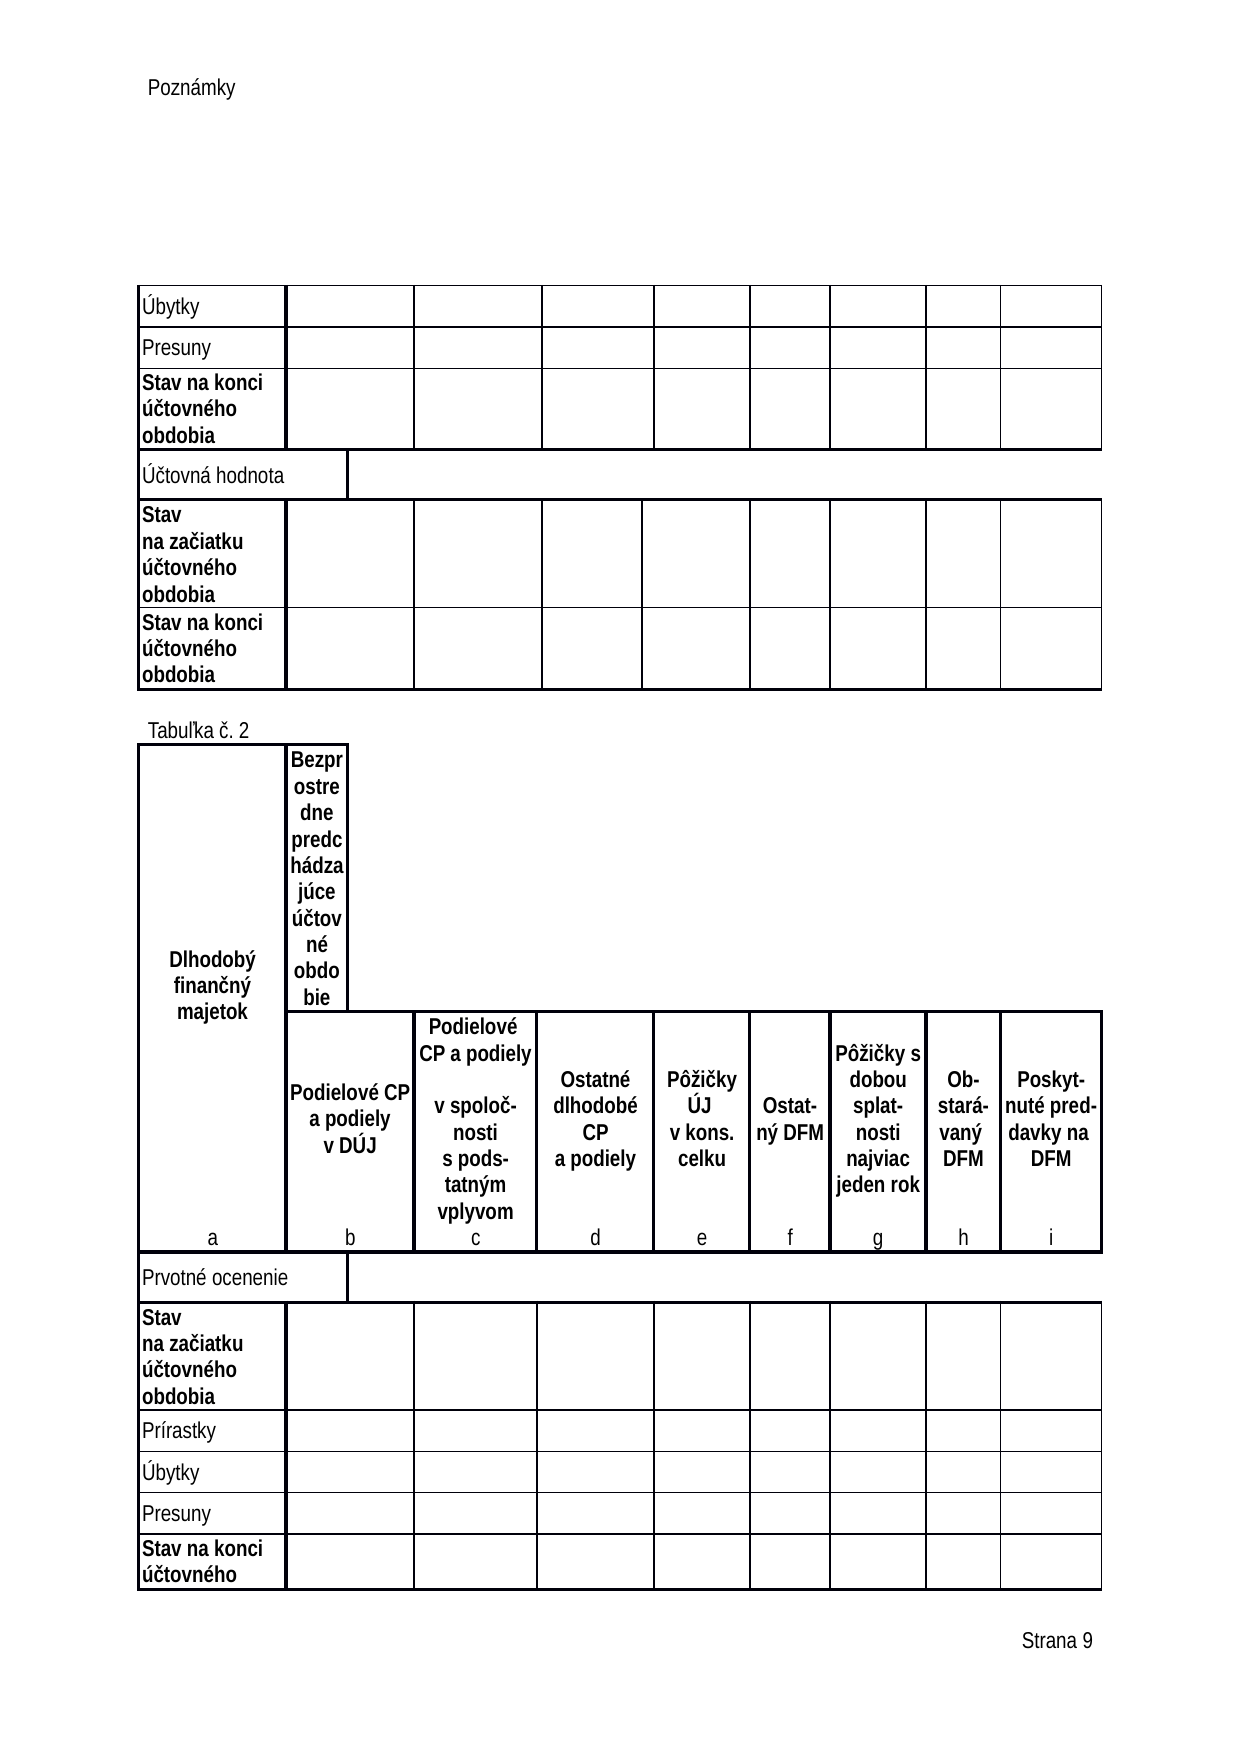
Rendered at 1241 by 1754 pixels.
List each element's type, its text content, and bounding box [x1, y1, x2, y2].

table_cell Ostat-ný DFM [751, 1013, 828, 1224]
table_cell [751, 501, 829, 607]
table_cell [927, 1535, 1000, 1587]
table_cell g [832, 1224, 924, 1250]
table_cell [831, 501, 925, 607]
table_cell [1001, 1304, 1101, 1409]
table_cell [831, 1411, 925, 1451]
table_cell Stav na začiatku účtovného obdobia [140, 1304, 284, 1409]
table_cell [288, 1535, 413, 1587]
table_cell [543, 328, 653, 367]
table_cell [831, 608, 925, 687]
table_cell [831, 369, 925, 448]
table_cell [538, 1493, 653, 1533]
table_cell [751, 1452, 829, 1492]
table_cell [288, 286, 413, 326]
table_cell [538, 1535, 653, 1587]
table_cell Stav na konci účtovného [140, 1535, 284, 1587]
table_cell Stav na začiatku účtovného obdobia [140, 501, 284, 607]
table_cell [543, 369, 653, 448]
table_cell b [288, 1224, 412, 1250]
table_cell [543, 608, 641, 687]
table_cell Úbytky [140, 286, 284, 326]
table_cell [751, 1304, 829, 1409]
table_cell [1001, 369, 1101, 448]
table_cell [415, 1452, 536, 1492]
table_cell [927, 328, 1000, 367]
table_cell [538, 1452, 653, 1492]
table_cell [751, 608, 829, 687]
table_cell [288, 1452, 413, 1492]
table_cell Presuny [140, 1493, 284, 1533]
table_cell [831, 286, 925, 326]
table_cell [655, 369, 749, 448]
table_cell Podielové CP a podiely v DÚJ [288, 1013, 412, 1224]
table_cell [538, 1304, 653, 1409]
table_cell [288, 369, 413, 448]
table_cell i [1002, 1224, 1100, 1250]
table_cell [927, 608, 1000, 687]
table_cell [415, 608, 541, 687]
table_header Dlhodobý finančný majetok [140, 746, 284, 1224]
table_cell [655, 286, 749, 326]
table_cell [655, 1411, 749, 1451]
table_cell a [140, 1224, 284, 1250]
table_cell [543, 286, 653, 326]
table_cell [1001, 1493, 1101, 1533]
table_cell [288, 608, 413, 687]
table_cell d [538, 1224, 652, 1250]
table_cell Pôžičky s dobou splat-nosti najviac jeden rok [832, 1013, 924, 1224]
table_cell [415, 369, 541, 448]
table_header Bezprostredne predchádzajúce účtovné obdobie [288, 746, 346, 1010]
table_cell [751, 369, 829, 448]
table_cell Presuny [140, 328, 284, 367]
table_cell [415, 286, 541, 326]
table_cell Prírastky [140, 1411, 284, 1451]
table_cell [831, 1304, 925, 1409]
table_cell Ostatné dlhodobé CP a podiely [538, 1013, 652, 1224]
table_cell Stav na konci účtovného obdobia [140, 608, 284, 687]
table_cell [831, 1493, 925, 1533]
table_cell [288, 1411, 413, 1451]
table_cell f [751, 1224, 828, 1250]
table_cell Prvotné ocenenie [140, 1254, 346, 1301]
table_cell Stav na konci účtovného obdobia [140, 369, 284, 448]
table_cell [643, 501, 749, 607]
table_cell [1001, 1535, 1101, 1587]
table_cell [655, 328, 749, 367]
table_cell [538, 1411, 653, 1451]
table_cell [288, 501, 413, 607]
table_cell [415, 1304, 536, 1409]
table_cell Pôžičky ÚJ v kons. celku [655, 1013, 748, 1224]
table_cell h [928, 1224, 999, 1250]
table_cell [1001, 608, 1101, 687]
table_cell [1001, 328, 1101, 367]
table_cell [415, 328, 541, 367]
table_cell [927, 1493, 1000, 1533]
table_cell [927, 286, 1000, 326]
table_cell Úbytky [140, 1452, 284, 1492]
table_cell c [416, 1224, 535, 1250]
table_cell [1001, 501, 1101, 607]
table_cell Účtovná hodnota [140, 451, 346, 498]
table_cell [655, 1304, 749, 1409]
table_cell [415, 1493, 536, 1533]
table_cell [655, 1493, 749, 1533]
table_cell [927, 501, 1000, 607]
table_cell [415, 1411, 536, 1451]
table_cell Podielové CP a podiely v spoloč-nosti s pods-tatným vplyvom [416, 1013, 535, 1224]
table_cell [655, 1452, 749, 1492]
table_cell [751, 286, 829, 326]
table_cell [831, 1535, 925, 1587]
table_cell [751, 328, 829, 367]
table_cell [415, 1535, 536, 1587]
table_cell [751, 1493, 829, 1533]
table_cell [927, 1411, 1000, 1451]
table_cell [927, 1304, 1000, 1409]
table_cell [1001, 1411, 1101, 1451]
table_cell [1001, 1452, 1101, 1492]
table_cell [288, 328, 413, 367]
table_cell [415, 501, 541, 607]
table_cell e [655, 1224, 748, 1250]
table_cell [831, 1452, 925, 1492]
table_cell Ob-stará-vaný DFM [928, 1013, 999, 1224]
table_cell [655, 1535, 749, 1587]
table_cell Poskyt-nuté pred-davky na DFM [1002, 1013, 1100, 1224]
table_cell [288, 1304, 413, 1409]
table_cell [831, 328, 925, 367]
table_cell [751, 1535, 829, 1587]
table_cell [643, 608, 749, 687]
table_cell [927, 369, 1000, 448]
table_cell [543, 501, 641, 607]
table_cell [927, 1452, 1000, 1492]
text Tabuľka č. 2 [148, 717, 1093, 743]
table_cell [751, 1411, 829, 1451]
table_cell [1001, 286, 1101, 326]
table_cell [288, 1493, 413, 1533]
